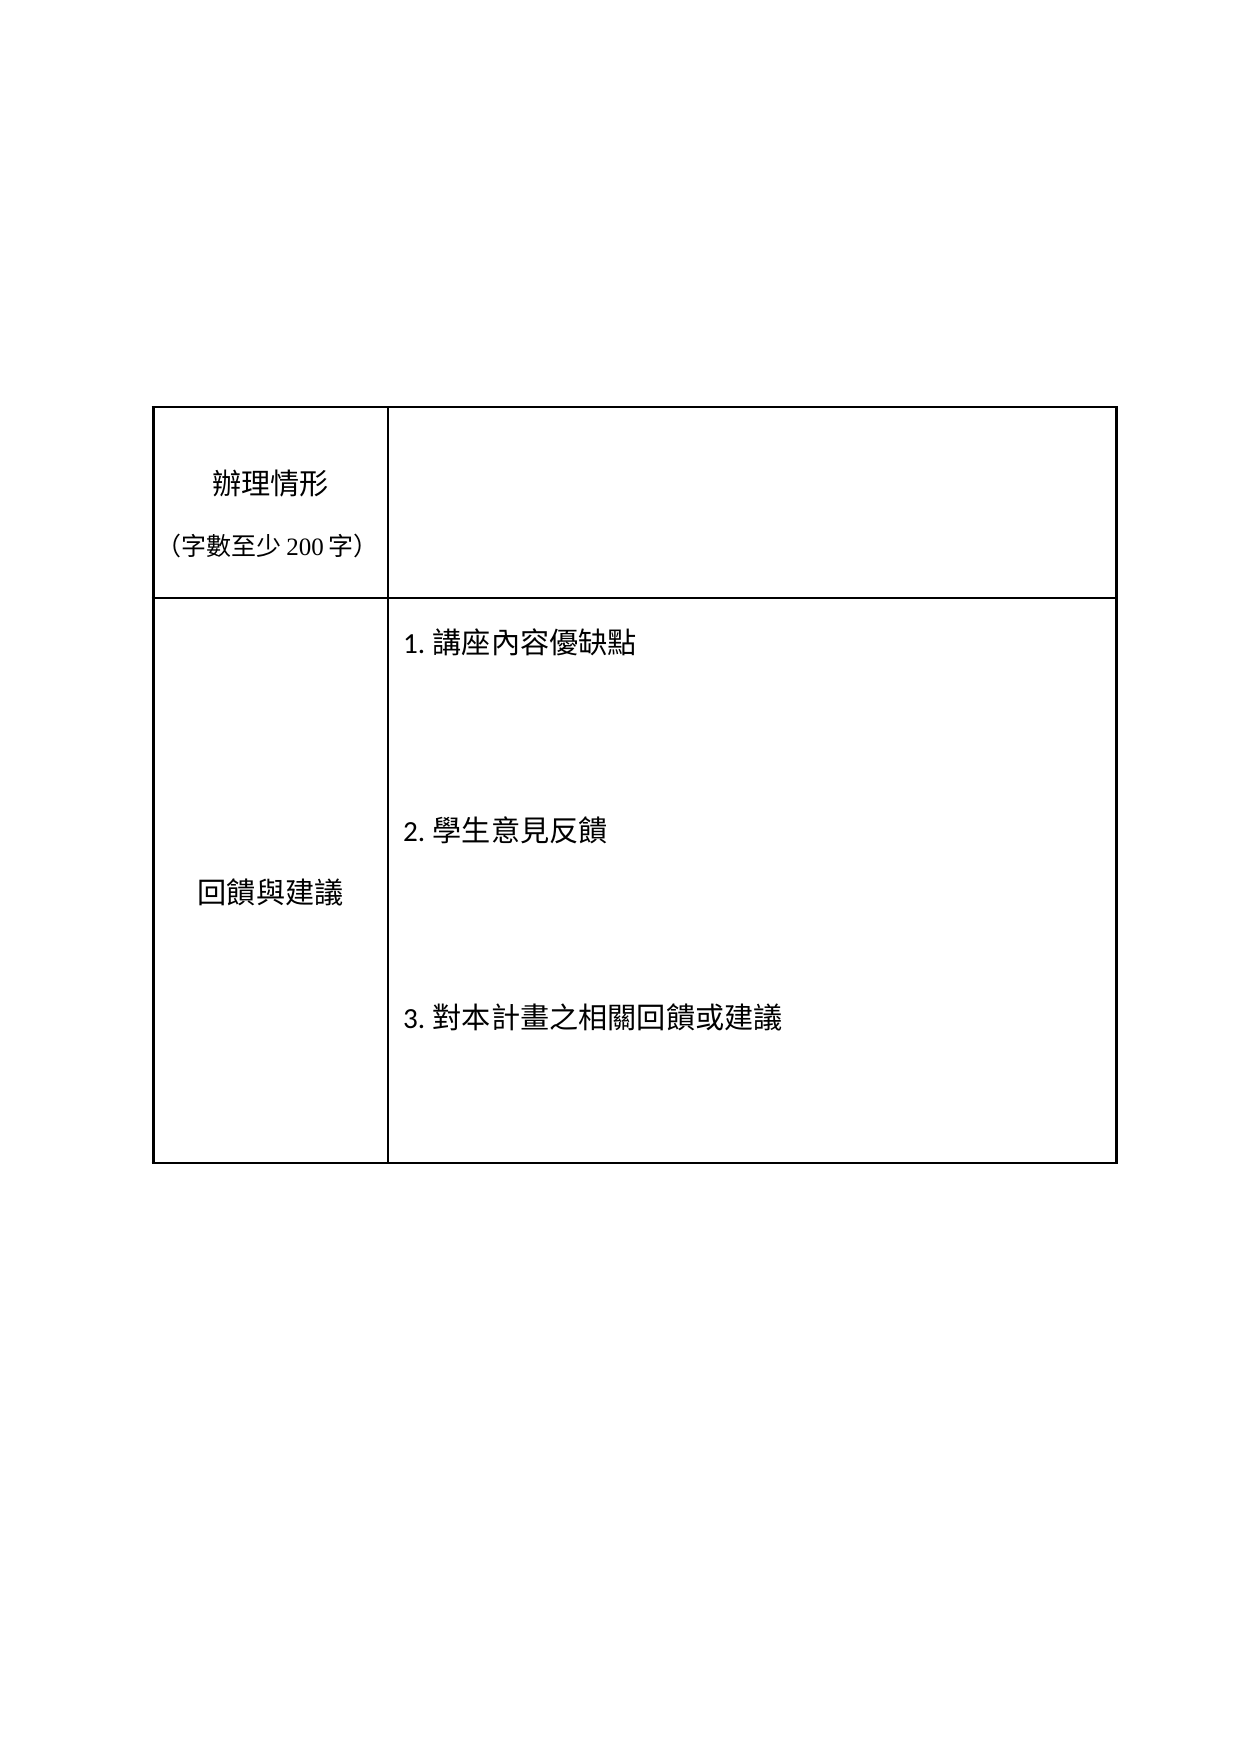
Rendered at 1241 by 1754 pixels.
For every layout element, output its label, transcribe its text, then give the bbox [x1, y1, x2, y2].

table_cell 講座內容優缺點 學生意見反饋 對本計畫之相關回饋或建議 [389, 599, 1115, 1162]
table_cell 回饋與建議 [155, 599, 387, 1162]
table_cell 辦理情形 （字數至少200字） [155, 408, 387, 597]
table_cell [389, 408, 1115, 597]
